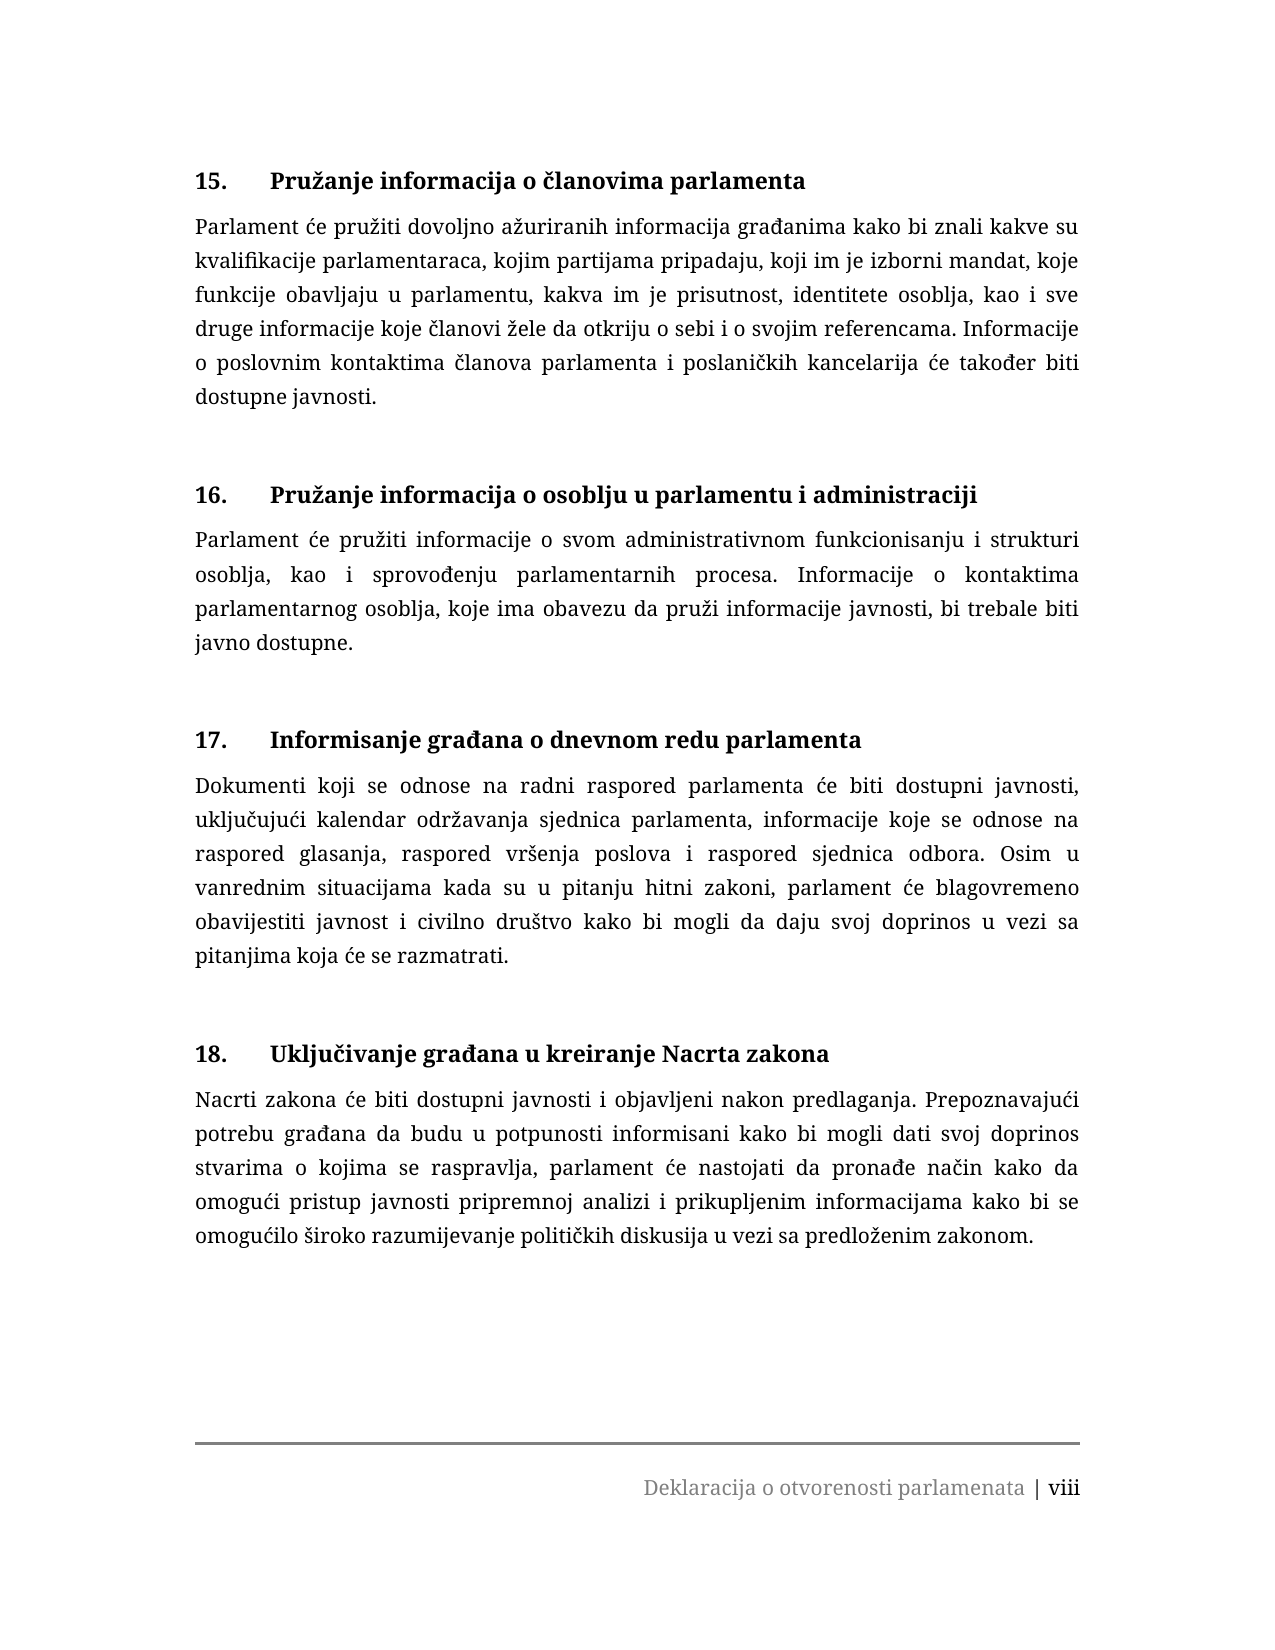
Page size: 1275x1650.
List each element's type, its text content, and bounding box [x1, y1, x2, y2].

subtitle 17. Informisanje građana o dnevnom redu parlamenta [195, 724, 1080, 756]
text Parlament će pružiti dovoljno ažuriranih informacija građanima kako bi znali kakve su kvalifikacije parlamentaraca, kojim partijama pripadaju, koji im je izborni mandat, koje funkcije obavljaju u parlamentu, kakva im je prisutnost, identitete osoblja, kao i sve druge informacije koje članovi žele da otkriju o sebi i o svojim referencama. Informacije o poslovnim kontaktima članova parlamenta i poslaničkih kancelarija će također biti dostupne javnosti. [195, 212, 1080, 411]
subtitle 16. Pružanje informacija o osoblju u parlamentu i administraciji [195, 479, 1080, 510]
text Nacrti zakona će biti dostupni javnosti i objavljeni nakon predlaganja. Prepoznavajući potrebu građana da budu u potpunosti informisani kako bi mogli dati svoj doprinos stvarima o kojima se raspravlja, parlament će nastojati da pronađe način kako da omogući pristup javnosti pripremnoj analizi i prikupljenim informacijama kako bi se omogućilo široko razumijevanje političkih diskusija u vezi sa predloženim zakonom. [195, 1085, 1080, 1250]
subtitle 15. Pružanje informacija o članovima parlamenta [195, 165, 1080, 196]
text Dokumenti koji se odnose na radni raspored parlamenta će biti dostupni javnosti, uključujući kalendar održavanja sjednica parlamenta, informacije koje se odnose na raspored glasanja, raspored vršenja poslova i raspored sjednica odbora. Osim u vanrednim situacijama kada su u pitanju hitni zakoni, parlament će blagovremeno obavijestiti javnost i civilno društvo kako bi mogli da daju svoj doprinos u vezi sa pitanjima koja će se razmatrati. [195, 771, 1080, 970]
subtitle 18. Uključivanje građana u kreiranje Nacrta zakona [195, 1038, 1080, 1069]
text Parlament će pružiti informacije o svom administrativnom funkcionisanju i strukturi osoblja, kao i sprovođenju parlamentarnih procesa. Informacije o kontaktima parlamentarnog osoblja, koje ima obavezu da pruži informacije javnosti, bi trebale biti javno dostupne. [195, 526, 1080, 656]
